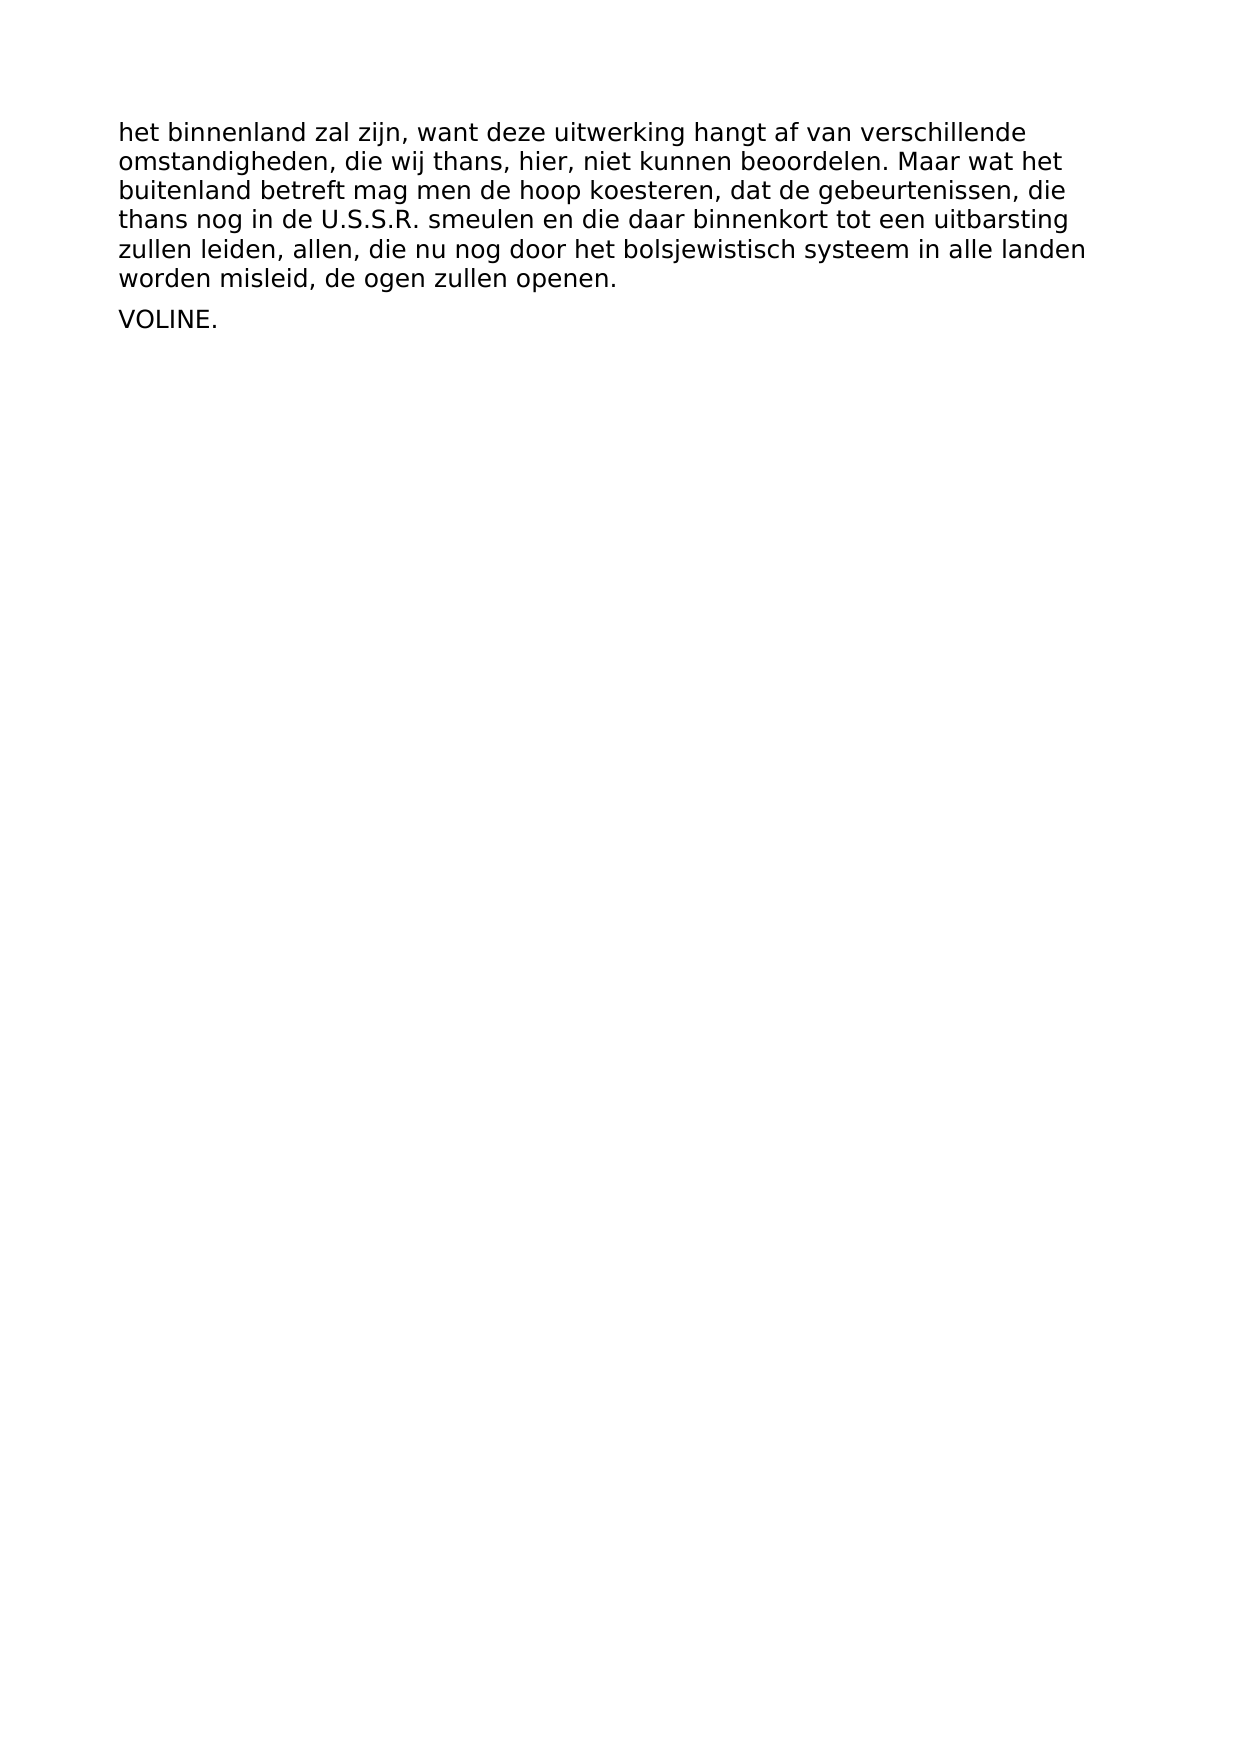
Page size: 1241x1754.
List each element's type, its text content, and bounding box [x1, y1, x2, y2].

text het binnenland zal zijn, want deze uitwerking hangt af van verschillende omstandigheden, die wij thans, hier, niet kunnen beoordelen. Maar wat het buitenland betreft mag men de hoop koesteren, dat de gebeurtenissen, die thans nog in de U.S.S.R. smeulen en die daar binnenkort tot een uitbarsting zullen leiden, allen, die nu nog door het bolsjewistisch systeem in alle landen worden misleid, de ogen zullen openen. [118, 118, 1122, 293]
text VOLINE. [118, 306, 1122, 335]
